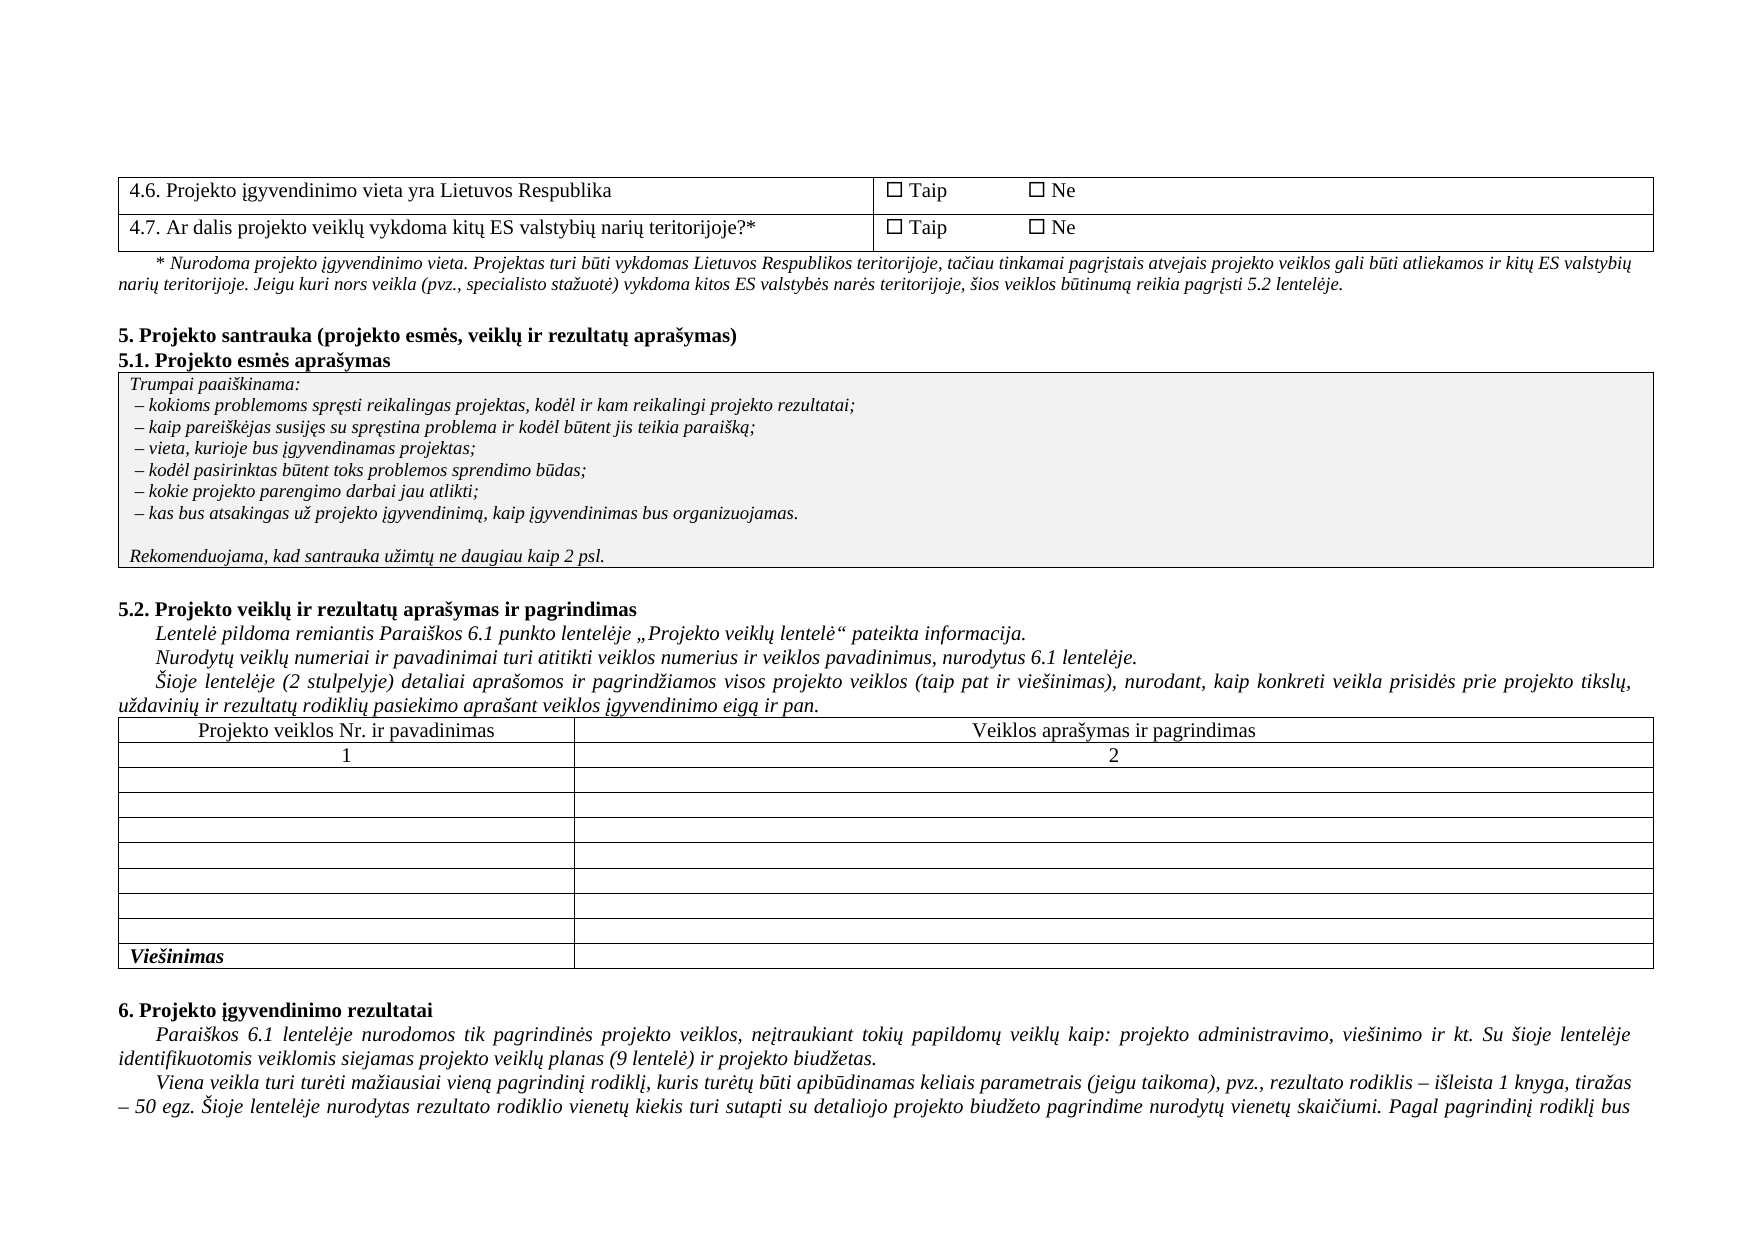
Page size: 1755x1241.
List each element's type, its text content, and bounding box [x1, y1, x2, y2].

table_cell [119, 919, 574, 943]
table_cell [] Ne [1016, 215, 1653, 251]
table_header Trumpai paaiškinama: – kokioms problemoms spręsti reikalingas projektas, kodėl ir kam reikalingi projekto rezultatai; – kaip pareiškėjas susijęs su spręstina problema ir kodėl būtent jis teikia paraišką; – vieta, kurioje bus įgyvendinamas projektas; – kodėl pasirinktas būtent toks problemos sprendimo būdas; – kokie projekto parengimo darbai jau atlikti; – kas bus atsakingas už projekto įgyvendinimą, kaip įgyvendinimas bus organizuojamas. Rekomenduojama, kad santrauka užimtų ne daugiau kaip 2 psl. [119, 373, 1653, 567]
table_cell [575, 768, 1653, 792]
table_cell [119, 894, 574, 918]
text 5.1. Projekto esmės aprašymas [118, 347, 1636, 372]
table_cell 4.6. Projekto įgyvendinimo vieta yra Lietuvos Respublika [119, 178, 873, 214]
table_cell [575, 894, 1653, 918]
table_cell [575, 944, 1653, 968]
table_cell 4.7. Ar dalis projekto veiklų vykdoma kitų ES valstybių narių teritorijoje?* [119, 215, 873, 251]
table_header Projekto veiklos Nr. ir pavadinimas [119, 718, 574, 742]
text Nurodytų veiklų numeriai ir pavadinimai turi atitikti veiklos numerius ir veiklos pavadinimus, nurodytus 6.1 lentelėje. [118, 644, 1636, 669]
table_cell [119, 793, 574, 817]
table_cell [119, 869, 574, 892]
text Šioje lentelėje (2 stulpelyje) detaliai aprašomos ir pagrindžiamos visos projekto veiklos (taip pat ir viešinimas), nurodant, kaip konkreti veikla prisidės prie projekto tikslų, uždavinių ir rezultatų rodiklių pasiekimo aprašant veiklos įgyvendinimo eigą ir pan. [118, 669, 1636, 717]
table_cell [575, 869, 1653, 892]
text Lentelė pildoma remiantis Paraiškos 6.1 punkto lentelėje „Projekto veiklų lentelė“ pateikta informacija. [118, 621, 1636, 644]
table_cell 2 [575, 743, 1653, 767]
text Viena veikla turi turėti mažiausiai vieną pagrindinį rodiklį, kuris turėtų būti apibūdinamas keliais parametrais (jeigu taikoma), pvz., rezultato rodiklis – išleista 1 knyga, tiražas – 50 egz. Šioje lentelėje nurodytas rezultato rodiklio vienetų kiekis turi sutapti su detaliojo projekto biudžeto pagrindime nurodytų vienetų skaičiumi. Pagal pagrindinį rodiklį bus [118, 1070, 1636, 1118]
table_cell [575, 818, 1653, 842]
table_cell Viešinimas [119, 944, 574, 968]
table_cell [119, 843, 574, 867]
table_cell [119, 768, 574, 792]
table_cell [119, 818, 574, 842]
text 5.2. Projekto veiklų ir rezultatų aprašymas ir pagrindimas [118, 596, 1636, 621]
table_cell [] Ne [1016, 178, 1653, 214]
table_cell [575, 843, 1653, 867]
text 5. Projekto santrauka (projekto esmės, veiklų ir rezultatų aprašymas) [118, 323, 1636, 347]
table_cell [575, 793, 1653, 817]
table_header Veiklos aprašymas ir pagrindimas [575, 718, 1653, 742]
table_cell [] Taip [874, 215, 1016, 251]
text 6. Projekto įgyvendinimo rezultatai [118, 998, 1636, 1022]
table_cell 1 [119, 743, 574, 767]
text Paraiškos 6.1 lentelėje nurodomos tik pagrindinės projekto veiklos, neįtraukiant tokių papildomų veiklų kaip: projekto administravimo, viešinimo ir kt. Su šioje lentelėje identifikuotomis veiklomis siejamas projekto veiklų planas (9 lentelė) ir projekto biudžetas. [118, 1022, 1636, 1070]
table_cell [] Taip [874, 178, 1016, 214]
table_cell [575, 919, 1653, 943]
text * Nurodoma projekto įgyvendinimo vieta. Projektas turi būti vykdomas Lietuvos Respublikos teritorijoje, tačiau tinkamai pagrįstais atvejais projekto veiklos gali būti atliekamos ir kitų ES valstybių narių teritorijoje. Jeigu kuri nors veikla (pvz., specialisto stažuotė) vykdoma kitos ES valstybės narės teritorijoje, šios veiklos būtinumą reikia pagrįsti 5.2 lentelėje. [118, 252, 1636, 295]
